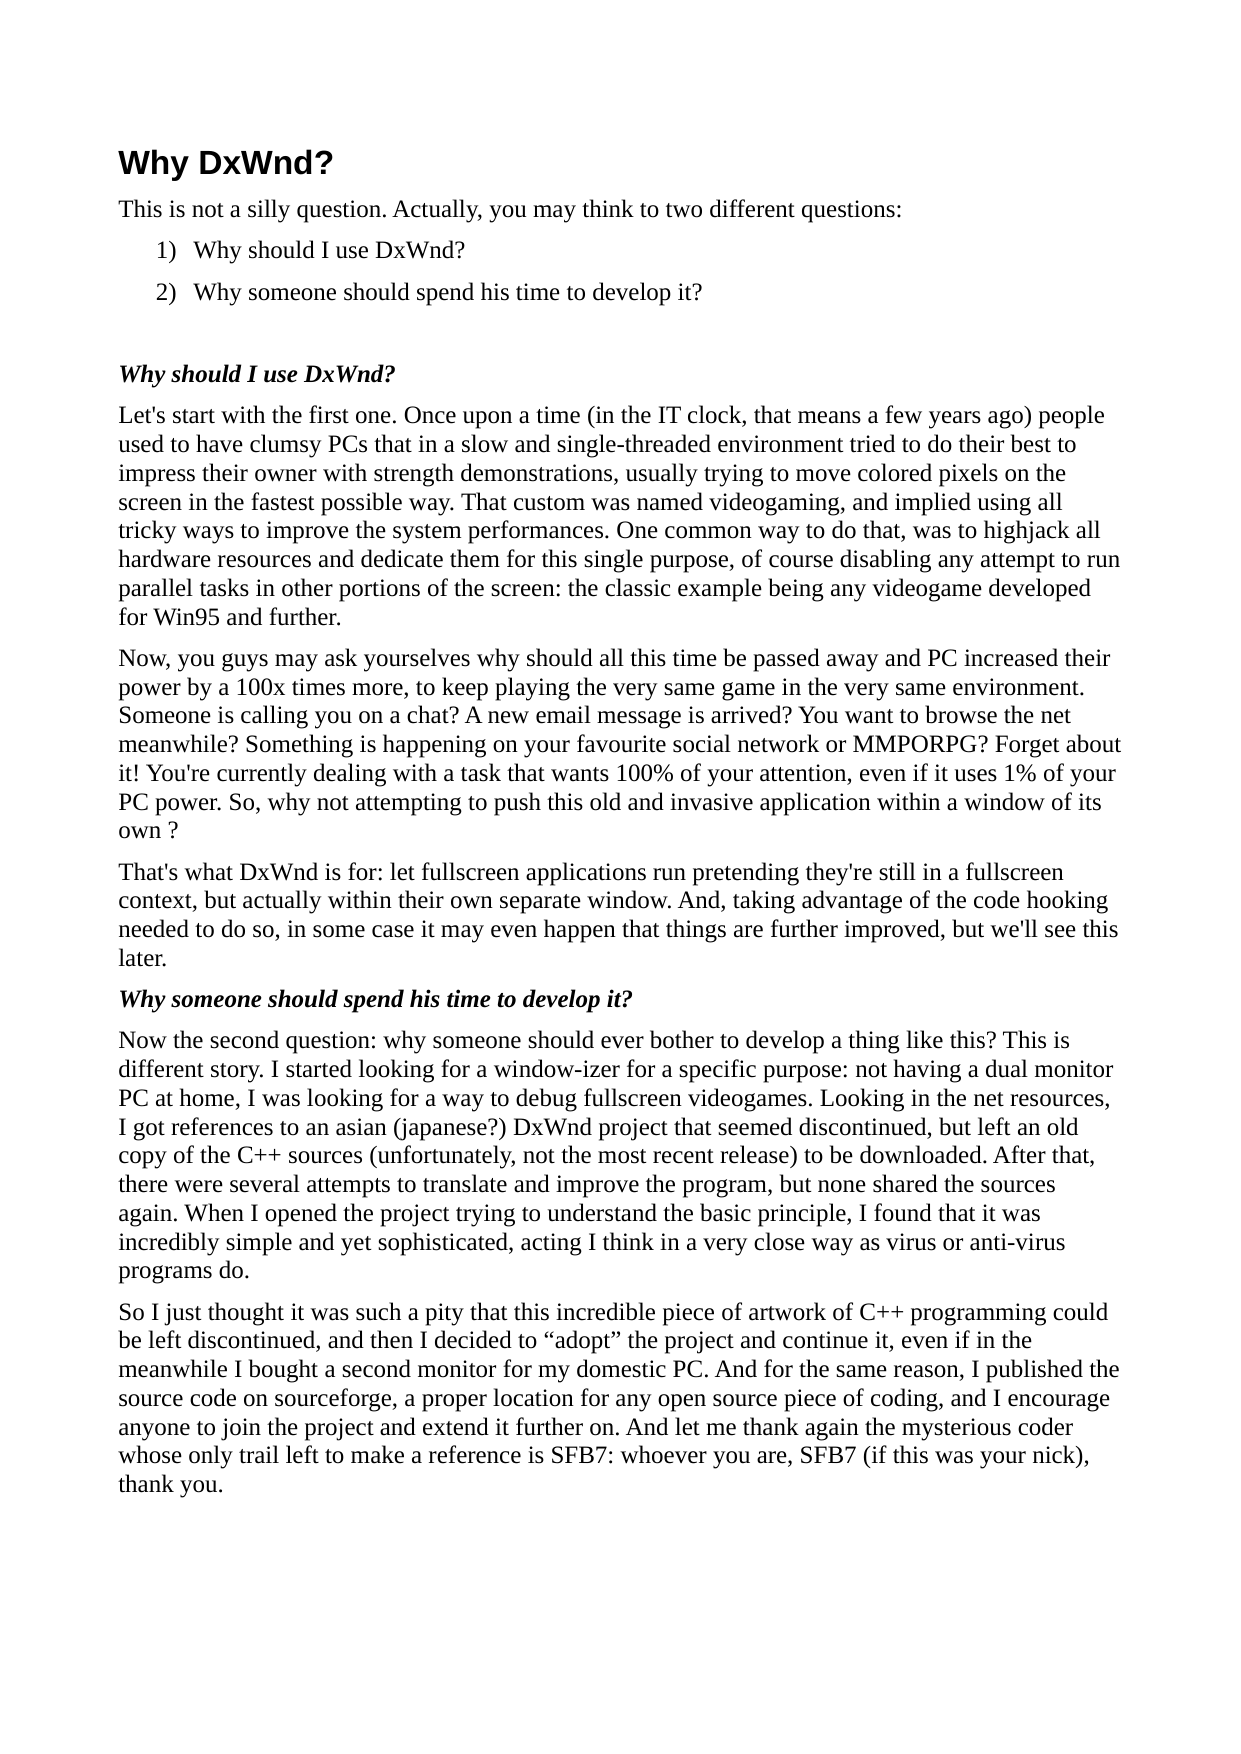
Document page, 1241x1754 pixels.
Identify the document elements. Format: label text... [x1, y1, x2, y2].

text That's what DxWnd is for: let fullscreen applications run pretending they're still in a fullscreen context, but actually within their own separate window. And, taking advantage of the code hooking needed to do so, in some case it may even happen that things are further improved, but we'll see this later. [118, 857, 1122, 972]
subtitle Why DxWnd? [118, 143, 1122, 182]
text Let's start with the first one. Once upon a time (in the IT clock, that means a few years ago) people used to have clumsy PCs that in a slow and single-threaded environment tried to do their best to impress their owner with strength demonstrations, usually trying to move colored pixels on the screen in the fastest possible way. That custom was named videogaming, and implied using all tricky ways to improve the system performances. One common way to do that, was to highjack all hardware resources and dedicate them for this single purpose, of course disabling any attempt to run parallel tasks in other portions of the screen: the classic example being any videogame developed for Win95 and further. [118, 401, 1122, 631]
text Now, you guys may ask yourselves why should all this time be passed away and PC increased their power by a 100x times more, to keep playing the very same game in the very same environment. Someone is calling you on a chat? A new email message is arrived? You want to browse the net meanwhile? Something is happening on your favourite social network or MMPORPG? Forget about it! You're currently dealing with a task that wants 100% of your attention, even if it uses 1% of your PC power. So, why not attempting to push this old and invasive application within a window of its own ? [118, 643, 1122, 844]
text Now the second question: why someone should ever bother to develop a thing like this? This is different story. I started looking for a window-izer for a specific purpose: not having a dual monitor PC at home, I was looking for a way to debug fullscreen videogames. Looking in the net resources, I got references to an asian (japanese?) DxWnd project that seemed discontinued, but left an old copy of the C++ sources (unfortunately, not the most recent release) to be downloaded. After that, there were several attempts to translate and improve the program, but none shared the sources again. When I opened the project trying to understand the basic principle, I found that it was incredibly simple and yet sophisticated, acting I think in a very close way as virus or anti-virus programs do. [118, 1026, 1122, 1284]
text This is not a silly question. Actually, you may think to two different questions: [118, 194, 1122, 223]
list Why someone should spend his time to develop it? [156, 277, 1122, 306]
text Why should I use DxWnd? [118, 359, 1122, 388]
text So I just thought it was such a pity that this incredible piece of artwork of C++ programming could be left discontinued, and then I decided to “adopt” the project and continue it, even if in the meanwhile I bought a second monitor for my domestic PC. And for the same reason, I published the source code on sourceforge, a proper location for any open source piece of coding, and I encourage anyone to join the project and extend it further on. And let me thank again the mysterious coder whose only trail left to make a reference is SFB7: whoever you are, SFB7 (if this was your nick), thank you. [118, 1297, 1122, 1498]
list Why should I use DxWnd? [156, 236, 1122, 264]
text Why someone should spend his time to develop it? [118, 984, 1122, 1013]
